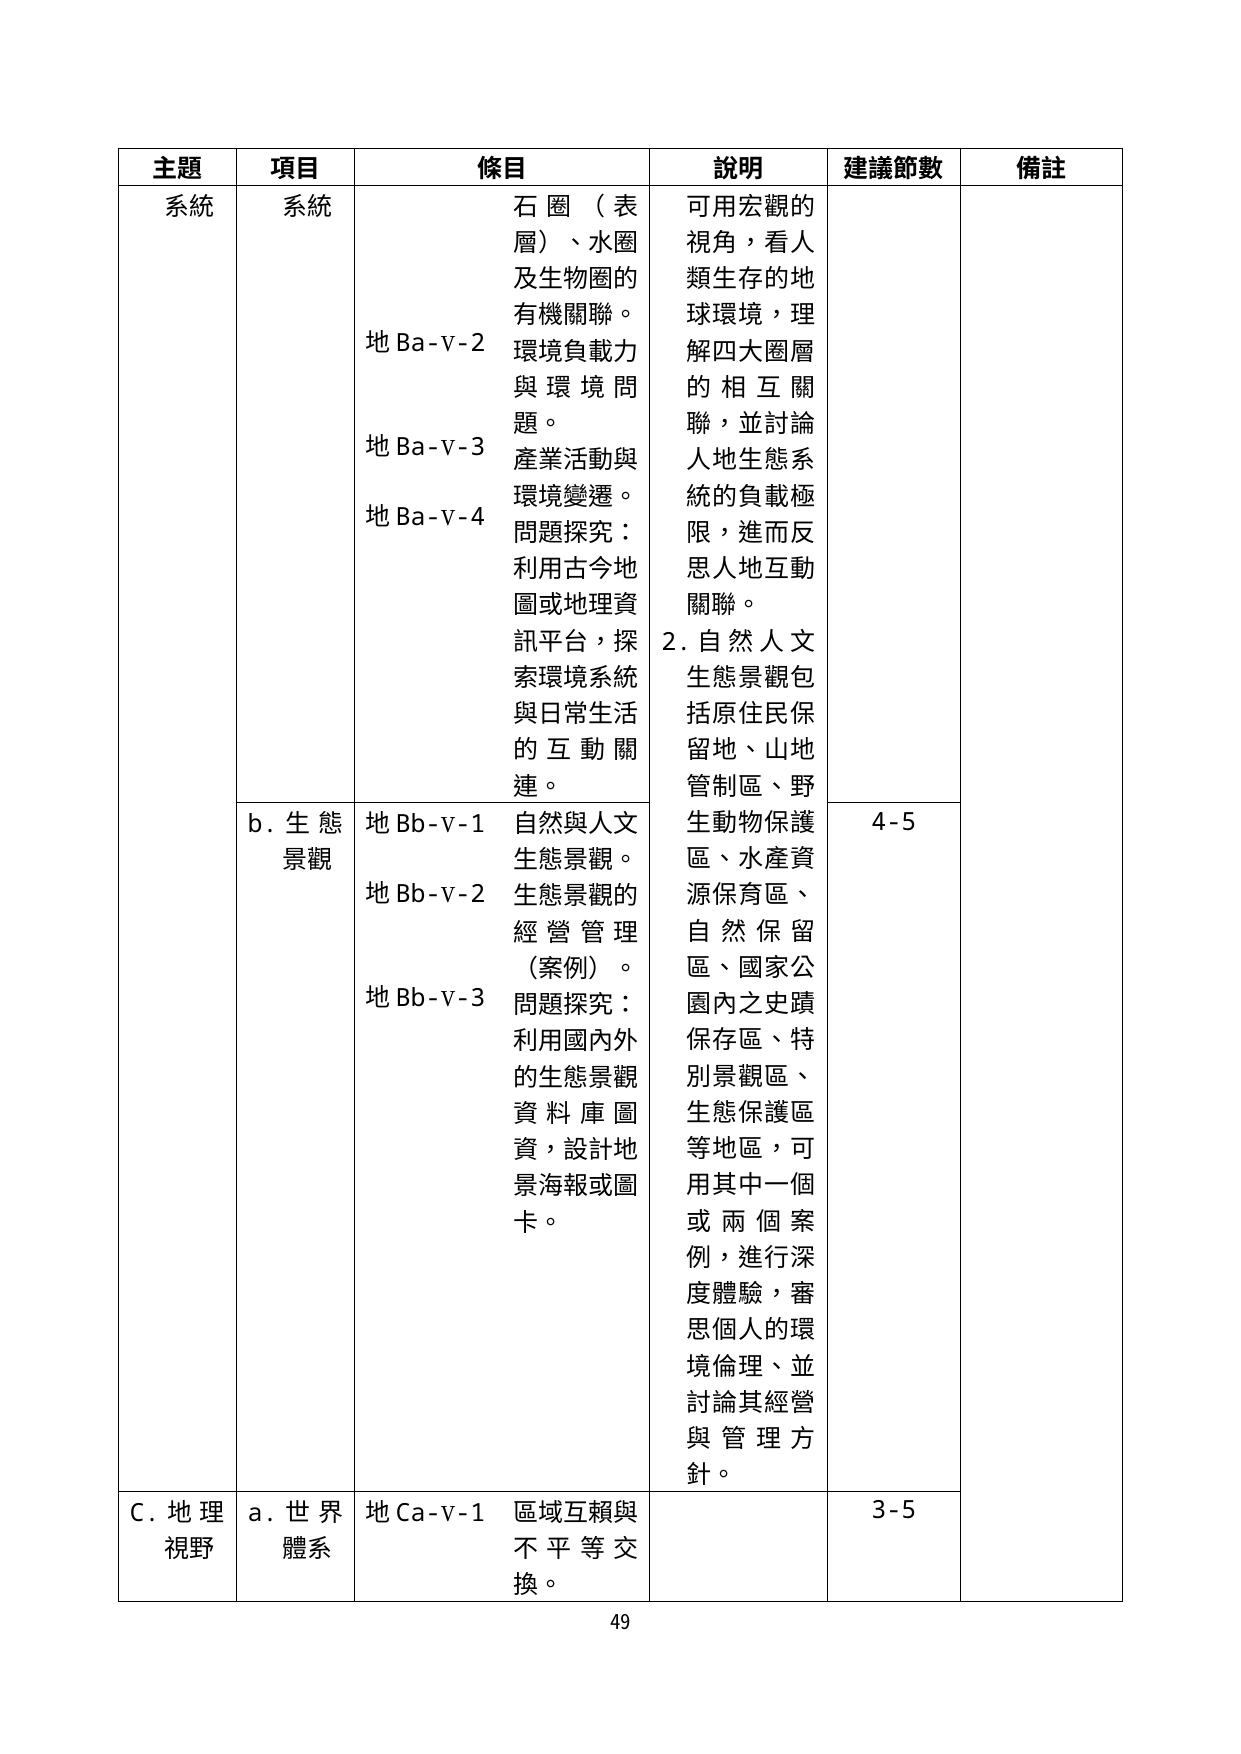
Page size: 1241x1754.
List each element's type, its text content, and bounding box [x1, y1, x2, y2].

table_cell 自然與人文生態景觀。 生態景觀的經營管理（案例）。 問題探究：利用國內外的生態景觀資料庫圖資，設計地景海報或圖卡。 [502, 803, 649, 1491]
table_cell 地Ca-Ⅴ-1 [355, 1492, 502, 1601]
table_cell C.地理視野 [119, 1492, 236, 1601]
table_cell b.生態景觀 [237, 803, 354, 1491]
table_cell 系統 [119, 186, 236, 1491]
table_cell 地Bb-Ⅴ-1 地Bb-Ⅴ-2 地Bb-Ⅴ-3 [355, 803, 502, 1491]
table_cell 可用宏觀的視角，看人類生存的地球環境，理解四大圈層的相互關聯，並討論人地生態系統的負載極限，進而反思人地互動關聯。 2.自然人文生態景觀包括原住民保留地、山地管制區、野生動物保護區、水產資源保育區、自然保留區、國家公園內之史蹟保存區、特別景觀區、生態保護區等地區，可用其中一個或兩個案例，進行深度體驗，審思個人的環境倫理、並討論其經營與管理方針。 [650, 186, 827, 1491]
table_cell [828, 186, 960, 802]
table_header 主題 [119, 149, 236, 185]
table_header 項目 [237, 149, 354, 185]
table_cell 4-5 [828, 803, 960, 1491]
table_cell 地Ba-Ⅴ-2 地Ba-Ⅴ-3 地Ba-Ⅴ-4 [355, 186, 502, 802]
table_cell 區域互賴與不平等交換。 [502, 1492, 649, 1601]
table_cell 系統 [237, 186, 354, 802]
table_cell [961, 186, 1122, 1601]
table_header 條目 [355, 149, 649, 185]
table_header 建議節數 [828, 149, 960, 185]
table_cell 石圈（表層）、水圈及生物圈的有機關聯。 環境負載力與環境問題。 產業活動與環境變遷。 問題探究：利用古今地圖或地理資訊平台，探索環境系統與日常生活的互動關連。 [502, 186, 649, 802]
table_cell a.世界體系 [237, 1492, 354, 1601]
table_cell [650, 1492, 827, 1601]
table_header 說明 [650, 149, 827, 185]
table_cell 3-5 [828, 1492, 960, 1601]
table_header 備註 [961, 149, 1122, 185]
